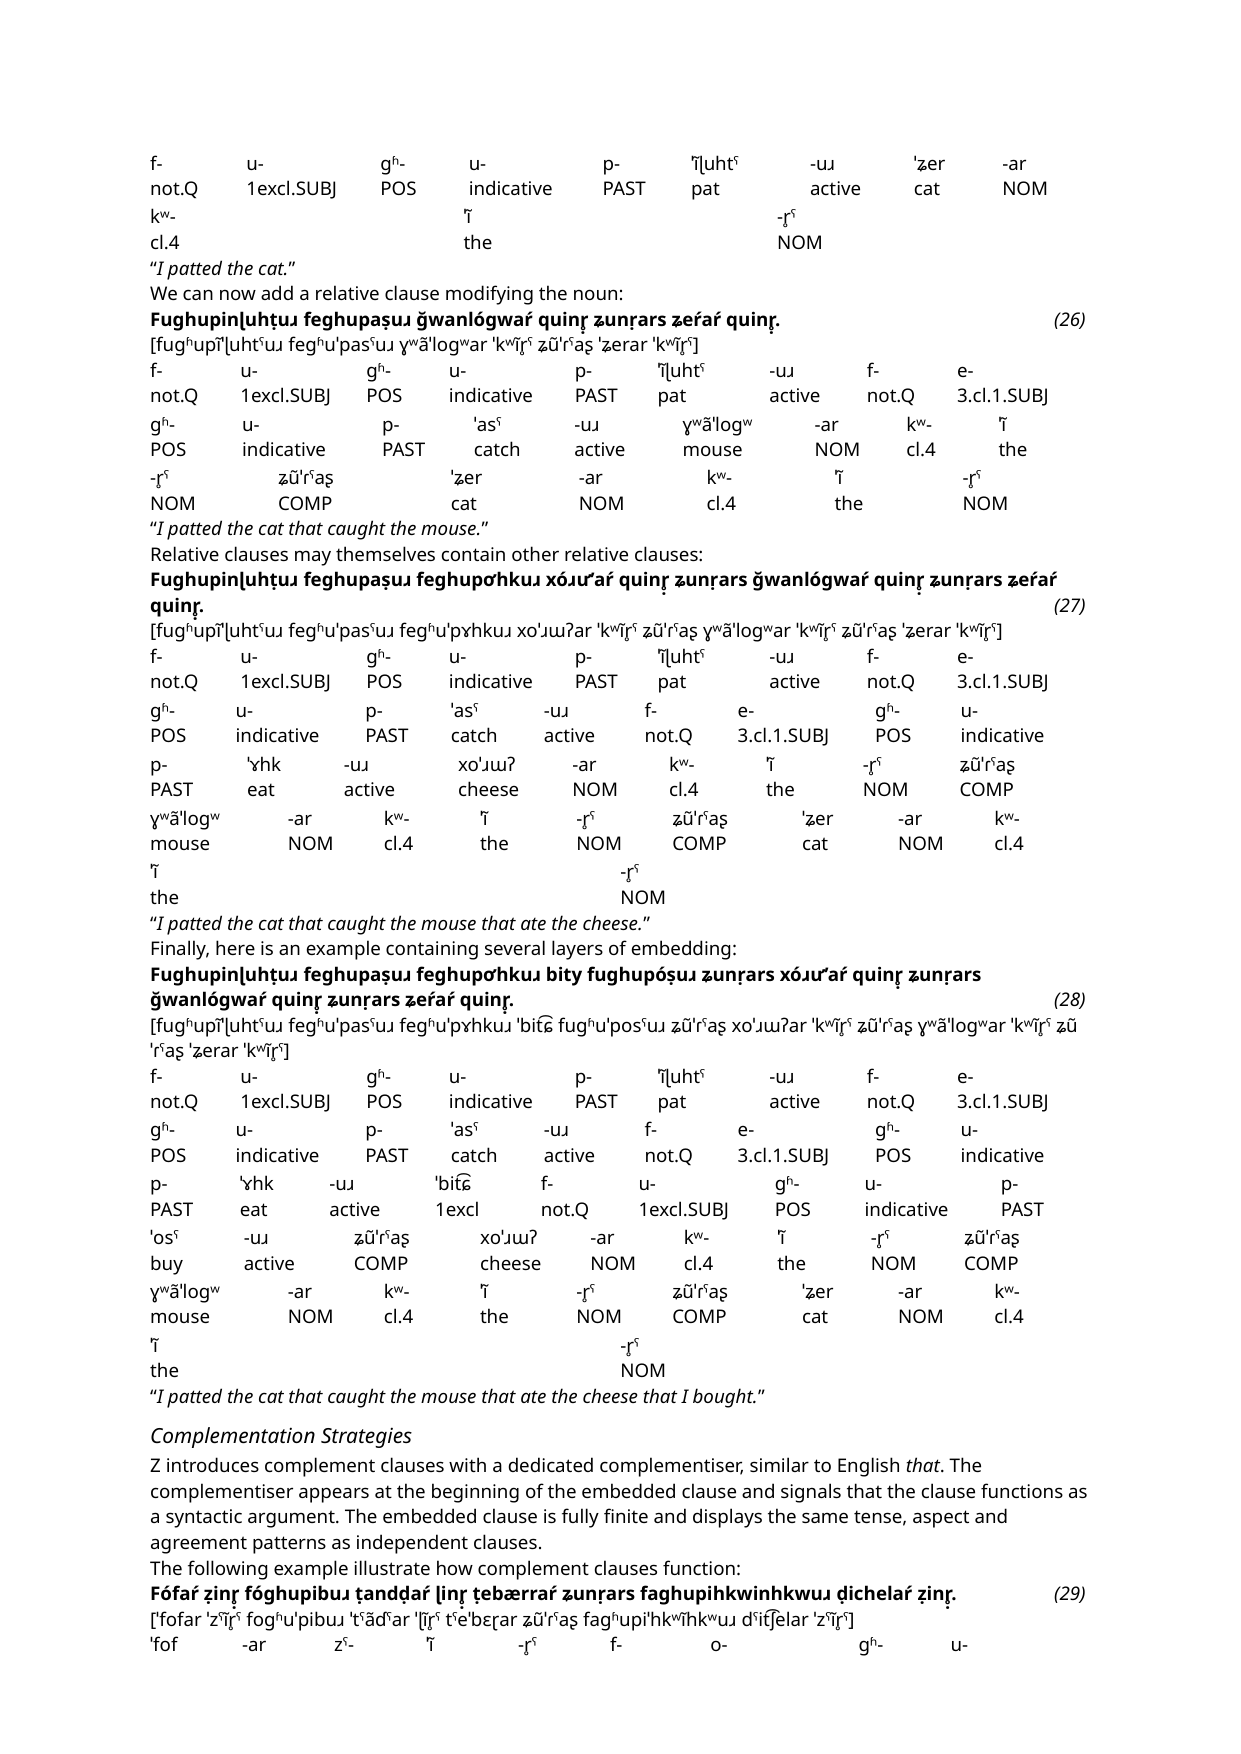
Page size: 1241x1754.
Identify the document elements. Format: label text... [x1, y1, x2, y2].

table_cell cl.4 [669, 777, 766, 802]
table_cell NOM [579, 490, 706, 516]
table_cell not.Q [150, 1089, 240, 1114]
table_cell the [777, 1250, 871, 1276]
table_header ɣʷãˈloɡʷ [150, 1278, 288, 1304]
table_header ˈĩɭuhtˤ [657, 1063, 769, 1088]
table_cell cl.4 [706, 490, 834, 516]
table_header -r̥ˤ [777, 204, 1090, 229]
table_cell NOM [863, 777, 959, 802]
table_header -uɹ [344, 751, 458, 777]
table_cell NOM [572, 777, 669, 802]
table_header kʷ- [706, 465, 834, 490]
table_cell NOM [288, 830, 384, 856]
text Fófaŕ ẓinr̥̣ fóghupibuɹ ṭandḍaŕ ɭinr̥̣ ṭebærraŕ ʑunṛars faghupihkwinhkwuɹ ḍichelaŕ ẓinr̥̣. (29) [150, 1580, 1090, 1606]
table_header u- [950, 1631, 1090, 1657]
table_header -ar [814, 411, 906, 436]
table_header p- [150, 1171, 239, 1196]
table_header u- [235, 1117, 365, 1142]
table_cell mouse [150, 830, 288, 856]
table_cell active [344, 777, 458, 802]
table_header u- [449, 643, 574, 669]
text [fugʱupĩˈɭuhtˤuɹ fegʱuˈpasˤuɹ ɣʷãˈloɡʷar ˈkʷĩr̥ˤ ʑũˈɾˤaʂ ˈʑerar ˈkʷĩr̥ˤ] [150, 331, 1090, 357]
table_cell catch [451, 723, 544, 748]
table_header kʷ- [994, 1278, 1090, 1304]
table_cell the [150, 884, 620, 910]
table_header ˈɤhk [247, 751, 344, 777]
table_header kʷ- [684, 1225, 777, 1250]
table_header ˈĩɭuhtˤ [657, 357, 769, 382]
table_header p- [150, 751, 247, 777]
text Fughupinɭuhṭuɹ feghupaṣuɹ feghupơhkuɹ xóɹư’aŕ quinr̥̣ ʑunṛars ğwanlógwaŕ quinr̥̣ ʑunṛars ʑeŕaŕ quinr̥̣. (27) [150, 567, 1090, 618]
table_header p- [575, 643, 657, 669]
table_cell POS [366, 1089, 449, 1114]
table_cell 3.cl.1.SUBJ [738, 723, 875, 748]
table_cell COMP [672, 1304, 802, 1329]
table_header gʱ- [150, 697, 235, 723]
table_cell 3.cl.1.SUBJ [957, 669, 1090, 694]
table_cell indicative [449, 383, 574, 408]
table_cell catch [474, 436, 574, 462]
table_header ˈĩ [998, 411, 1090, 436]
table_header p- [365, 697, 451, 723]
table_cell not.Q [867, 383, 957, 408]
table_header u- [235, 697, 365, 723]
table_cell the [480, 1304, 576, 1329]
table_header ˈʑer [802, 1278, 898, 1304]
table_header -r̥ˤ [871, 1225, 964, 1250]
table_cell eat [240, 1196, 329, 1222]
table_cell NOM [962, 490, 1090, 516]
table_header ˈʑer [802, 805, 898, 830]
table_header u- [960, 1117, 1090, 1142]
table_cell active [769, 383, 867, 408]
table_cell cat [802, 830, 898, 856]
table_header ˈĩ [834, 465, 962, 490]
table_header u- [449, 1063, 574, 1088]
table_header kʷ- [384, 1278, 480, 1304]
table_header u- [449, 357, 574, 382]
table_header f- [867, 643, 957, 669]
table_header ʑũˈɾˤaʂ [672, 1278, 802, 1304]
table_cell COMP [964, 1250, 1090, 1276]
table_cell indicative [469, 176, 602, 201]
table_cell COMP [672, 830, 802, 856]
table_header ʑũˈɾˤaʂ [672, 805, 802, 830]
table_cell not.Q [867, 1089, 957, 1114]
table_header u- [469, 150, 602, 176]
table_cell cl.4 [994, 1304, 1090, 1329]
table_header ˈĩ [480, 805, 576, 830]
table_cell NOM [814, 436, 906, 462]
table_cell PAST [603, 176, 691, 201]
table_header gʱ- [380, 150, 468, 176]
table_header -uɹ [329, 1171, 435, 1196]
table_cell not.Q [541, 1196, 638, 1222]
table_header ˈfof [150, 1631, 242, 1657]
text Relative clauses may themselves contain other relative clauses: [150, 541, 1090, 567]
table_cell not.Q [867, 669, 957, 694]
table_header u- [864, 1171, 1001, 1196]
text Fughupinɭuhṭuɹ feghupaṣuɹ feghupơhkuɹ bity fughupóṣuɹ ʑunṛars xóɹư’aŕ quinr̥̣ ʑunṛars ğwanlógwaŕ quinr̥̣ ʑunṛars ʑeŕaŕ quinr̥̣. (28) [150, 961, 1090, 1012]
table_header -uɹ [544, 697, 644, 723]
table_header f- [644, 697, 737, 723]
table_header ˈasˤ [451, 1117, 544, 1142]
table_cell NOM [620, 884, 1090, 910]
text “I patted the cat that caught the mouse.” [150, 516, 1090, 541]
table_cell indicative [960, 1142, 1090, 1168]
table_header p- [1001, 1171, 1090, 1196]
text The following example illustrate how complement clauses function: [150, 1555, 1090, 1580]
table_cell cl.4 [150, 229, 463, 255]
table_header ˈĩ [766, 751, 863, 777]
text “I patted the cat.” [150, 255, 1090, 280]
table_header ˈĩ [150, 1332, 620, 1358]
table_header ˈbit͡ɕ [435, 1171, 541, 1196]
table_header ˈĩɭuhtˤ [657, 643, 769, 669]
table_header ˈasˤ [474, 411, 574, 436]
table_cell pat [657, 383, 769, 408]
table_header zˤ- [334, 1631, 426, 1657]
table_cell POS [150, 723, 235, 748]
table_cell NOM [576, 830, 672, 856]
subtitle Complementation Strategies [150, 1421, 1090, 1450]
table_header u- [246, 150, 380, 176]
table_header p- [382, 411, 474, 436]
table_cell active [329, 1196, 435, 1222]
table_cell the [150, 1358, 620, 1383]
table_header ˈĩ [426, 1631, 518, 1657]
table_header -uɹ [769, 1063, 867, 1088]
table_header ˈɤhk [240, 1171, 329, 1196]
table_header kʷ- [669, 751, 766, 777]
table_header -r̥ˤ [962, 465, 1090, 490]
table_cell PAST [575, 1089, 657, 1114]
text Finally, here is an example containing several layers of embedding: [150, 935, 1090, 961]
table_cell POS [875, 723, 960, 748]
table_header ˈʑer [914, 150, 1002, 176]
table_header gʱ- [150, 411, 242, 436]
table_header ʑũˈɾˤaʂ [354, 1225, 480, 1250]
table_header -ar [590, 1225, 683, 1250]
table_header p- [603, 150, 691, 176]
table_cell active [769, 669, 867, 694]
table_cell the [766, 777, 863, 802]
table_header u- [240, 643, 366, 669]
table_cell NOM [898, 830, 994, 856]
table_cell NOM [150, 490, 278, 516]
table_cell NOM [898, 1304, 994, 1329]
table_header kʷ- [906, 411, 998, 436]
table_cell PAST [1001, 1196, 1090, 1222]
table_cell the [998, 436, 1090, 462]
table_header xoˈɹɯʔ [480, 1225, 590, 1250]
table_cell COMP [278, 490, 451, 516]
table_cell not.Q [150, 176, 246, 201]
table_header u- [240, 357, 366, 382]
table_header -ar [288, 1278, 384, 1304]
text “I patted the cat that caught the mouse that ate the cheese that I bought.” [150, 1383, 1090, 1409]
text [ˈfofar ˈzˤĩr̥ˤ fogʱuˈpibuɹ ˈtˤãɗˤar ˈɭĩr̥ˤ tˤeˈbɛɽar ʑũˈɾˤaʂ fagʱupiˈhkʷĩhkʷuɹ dˤit͡ʃelar ˈzˤĩr̥ˤ] [150, 1606, 1090, 1631]
table_cell buy [150, 1250, 243, 1276]
table_cell 3.cl.1.SUBJ [957, 383, 1090, 408]
table_cell indicative [960, 723, 1090, 748]
table_header p- [575, 1063, 657, 1088]
table_header gʱ- [775, 1171, 864, 1196]
table_header u- [960, 697, 1090, 723]
table_cell active [544, 1142, 644, 1168]
table_cell cl.4 [384, 1304, 480, 1329]
table_header -ar [572, 751, 669, 777]
table_cell POS [366, 669, 449, 694]
table_header -uɹ [574, 411, 682, 436]
table_header f- [150, 643, 240, 669]
table_header xoˈɹɯʔ [458, 751, 572, 777]
table_cell not.Q [150, 383, 240, 408]
table_header -r̥ˤ [576, 1278, 672, 1304]
table_header f- [150, 357, 240, 382]
table_cell indicative [235, 1142, 365, 1168]
table_header e- [738, 1117, 875, 1142]
table_cell active [544, 723, 644, 748]
table_header f- [644, 1117, 737, 1142]
table_cell POS [150, 1142, 235, 1168]
table_cell COMP [354, 1250, 480, 1276]
table_cell PAST [575, 383, 657, 408]
table_cell PAST [150, 1196, 239, 1222]
table_cell 1excl.SUBJ [240, 1089, 366, 1114]
table_header -ar [242, 1631, 334, 1657]
text Z introduces complement clauses with a dedicated complementiser, similar to English that. The complementiser appears at the beginning of the embedded clause and signals that the clause functions as a syntactic argument. The embedded clause is fully finite and displays the same tense, aspect and agreement patterns as independent clauses. [150, 1453, 1090, 1555]
table_header o- [710, 1631, 858, 1657]
table_cell pat [691, 176, 810, 201]
table_cell indicative [242, 436, 382, 462]
table_header p- [365, 1117, 451, 1142]
table_header -uɹ [544, 1117, 644, 1142]
table_cell not.Q [150, 669, 240, 694]
table_header f- [150, 150, 246, 176]
table_cell pat [657, 1089, 769, 1114]
table_header ɣʷãˈloɡʷ [683, 411, 814, 436]
table_header kʷ- [994, 805, 1090, 830]
table_header ʑũˈɾˤaʂ [964, 1225, 1090, 1250]
table_cell cl.4 [384, 830, 480, 856]
table_header gʱ- [875, 697, 960, 723]
table_header ˈasˤ [451, 697, 544, 723]
table_cell 1excl.SUBJ [246, 176, 380, 201]
table_header gʱ- [366, 643, 449, 669]
table_cell 1excl [435, 1196, 541, 1222]
table_cell NOM [777, 229, 1090, 255]
table_cell mouse [150, 1304, 288, 1329]
table_cell NOM [1002, 176, 1090, 201]
table_header u- [240, 1063, 366, 1088]
table_header gʱ- [366, 1063, 449, 1088]
table_cell eat [247, 777, 344, 802]
table_cell POS [875, 1142, 960, 1168]
table_header -ar [898, 805, 994, 830]
table_cell POS [380, 176, 468, 201]
table_cell active [574, 436, 682, 462]
table_cell 1excl.SUBJ [240, 383, 366, 408]
table_cell POS [366, 383, 449, 408]
table_header -uɹ [769, 643, 867, 669]
table_header -r̥ˤ [620, 859, 1090, 884]
table_cell cheese [480, 1250, 590, 1276]
text [fugʱupĩˈɭuhtˤuɹ fegʱuˈpasˤuɹ fegʱuˈpɤhkuɹ ˈbit͡ɕ fugʱuˈposˤuɹ ʑũˈɾˤaʂ xoˈɹɯʔar ˈkʷĩr̥ˤ ʑũˈɾˤaʂ ɣʷãˈloɡʷar ˈkʷĩr̥ˤ ʑũˈɾˤaʂ ˈʑerar ˈkʷĩr̥ˤ] [150, 1012, 1090, 1063]
table_cell active [810, 176, 914, 201]
table_header ʑũˈɾˤaʂ [959, 751, 1090, 777]
table_header p- [575, 357, 657, 382]
table_cell PAST [365, 723, 451, 748]
table_header f- [867, 357, 957, 382]
table_cell NOM [576, 1304, 672, 1329]
table_header ˈĩɭuhtˤ [691, 150, 810, 176]
table_cell the [834, 490, 962, 516]
table_header u- [638, 1171, 774, 1196]
table_header u- [242, 411, 382, 436]
table_cell COMP [959, 777, 1090, 802]
table_header gʱ- [150, 1117, 235, 1142]
table_cell cl.4 [906, 436, 998, 462]
table_cell mouse [683, 436, 814, 462]
table_header e- [957, 643, 1090, 669]
table_cell PAST [365, 1142, 451, 1168]
table_header -r̥ˤ [620, 1332, 1090, 1358]
table_header ˈʑer [451, 465, 578, 490]
table_header e- [957, 1063, 1090, 1088]
table_header -r̥ˤ [576, 805, 672, 830]
table_cell POS [775, 1196, 864, 1222]
table_cell cl.4 [994, 830, 1090, 856]
table_header e- [738, 697, 875, 723]
table_header gʱ- [858, 1631, 950, 1657]
table_cell PAST [575, 669, 657, 694]
table_cell cat [802, 1304, 898, 1329]
table_cell indicative [864, 1196, 1001, 1222]
table_header gʱ- [366, 357, 449, 382]
table_cell the [463, 229, 777, 255]
table_cell indicative [449, 669, 574, 694]
table_cell 3.cl.1.SUBJ [957, 1089, 1090, 1114]
table_cell NOM [590, 1250, 683, 1276]
table_header -r̥ˤ [518, 1631, 610, 1657]
table_cell cl.4 [684, 1250, 777, 1276]
text [fugʱupĩˈɭuhtˤuɹ fegʱuˈpasˤuɹ fegʱuˈpɤhkuɹ xoˈɹɯʔar ˈkʷĩr̥ˤ ʑũˈɾˤaʂ ɣʷãˈloɡʷar ˈkʷĩr̥ˤ ʑũˈɾˤaʂ ˈʑerar ˈkʷĩr̥ˤ] [150, 618, 1090, 643]
table_cell POS [150, 436, 242, 462]
table_header f- [610, 1631, 710, 1657]
table_header e- [957, 357, 1090, 382]
table_cell pat [657, 669, 769, 694]
table_header ˈĩ [150, 859, 620, 884]
table_cell PAST [150, 777, 247, 802]
table_cell active [244, 1250, 354, 1276]
text “I patted the cat that caught the mouse that ate the cheese.” [150, 910, 1090, 935]
table_header -ar [898, 1278, 994, 1304]
table_header ˈĩ [777, 1225, 871, 1250]
table_cell 3.cl.1.SUBJ [738, 1142, 875, 1168]
table_cell 1excl.SUBJ [638, 1196, 774, 1222]
table_cell cat [451, 490, 578, 516]
table_header -uɹ [810, 150, 914, 176]
table_header -r̥ˤ [150, 465, 278, 490]
table_header -r̥ˤ [863, 751, 959, 777]
table_header -ar [579, 465, 706, 490]
table_cell cheese [458, 777, 572, 802]
table_header -uɹ [769, 357, 867, 382]
table_header f- [541, 1171, 638, 1196]
table_header ʑũˈɾˤaʂ [278, 465, 451, 490]
table_header ɣʷãˈloɡʷ [150, 805, 288, 830]
table_header -uɹ [244, 1225, 354, 1250]
table_cell indicative [235, 723, 365, 748]
table_header ˈosˤ [150, 1225, 243, 1250]
table_header ˈĩ [480, 1278, 576, 1304]
text Fughupinɭuhṭuɹ feghupaṣuɹ ğwanlógwaŕ quinr̥̣ ʑunṛars ʑeŕaŕ quinr̥̣. (26) [150, 306, 1090, 331]
table_cell PAST [382, 436, 474, 462]
table_cell indicative [449, 1089, 574, 1114]
table_cell NOM [288, 1304, 384, 1329]
table_cell NOM [871, 1250, 964, 1276]
table_header kʷ- [384, 805, 480, 830]
text We can now add a relative clause modifying the noun: [150, 280, 1090, 306]
table_cell not.Q [644, 1142, 737, 1168]
table_header f- [150, 1063, 240, 1088]
table_cell the [480, 830, 576, 856]
table_cell active [769, 1089, 867, 1114]
table_header f- [867, 1063, 957, 1088]
table_cell 1excl.SUBJ [240, 669, 366, 694]
table_cell cat [914, 176, 1002, 201]
table_header kʷ- [150, 204, 463, 229]
table_cell NOM [620, 1358, 1090, 1383]
table_header -ar [288, 805, 384, 830]
table_header gʱ- [875, 1117, 960, 1142]
table_cell not.Q [644, 723, 737, 748]
table_header -ar [1002, 150, 1090, 176]
table_cell catch [451, 1142, 544, 1168]
table_header ˈĩ [463, 204, 777, 229]
